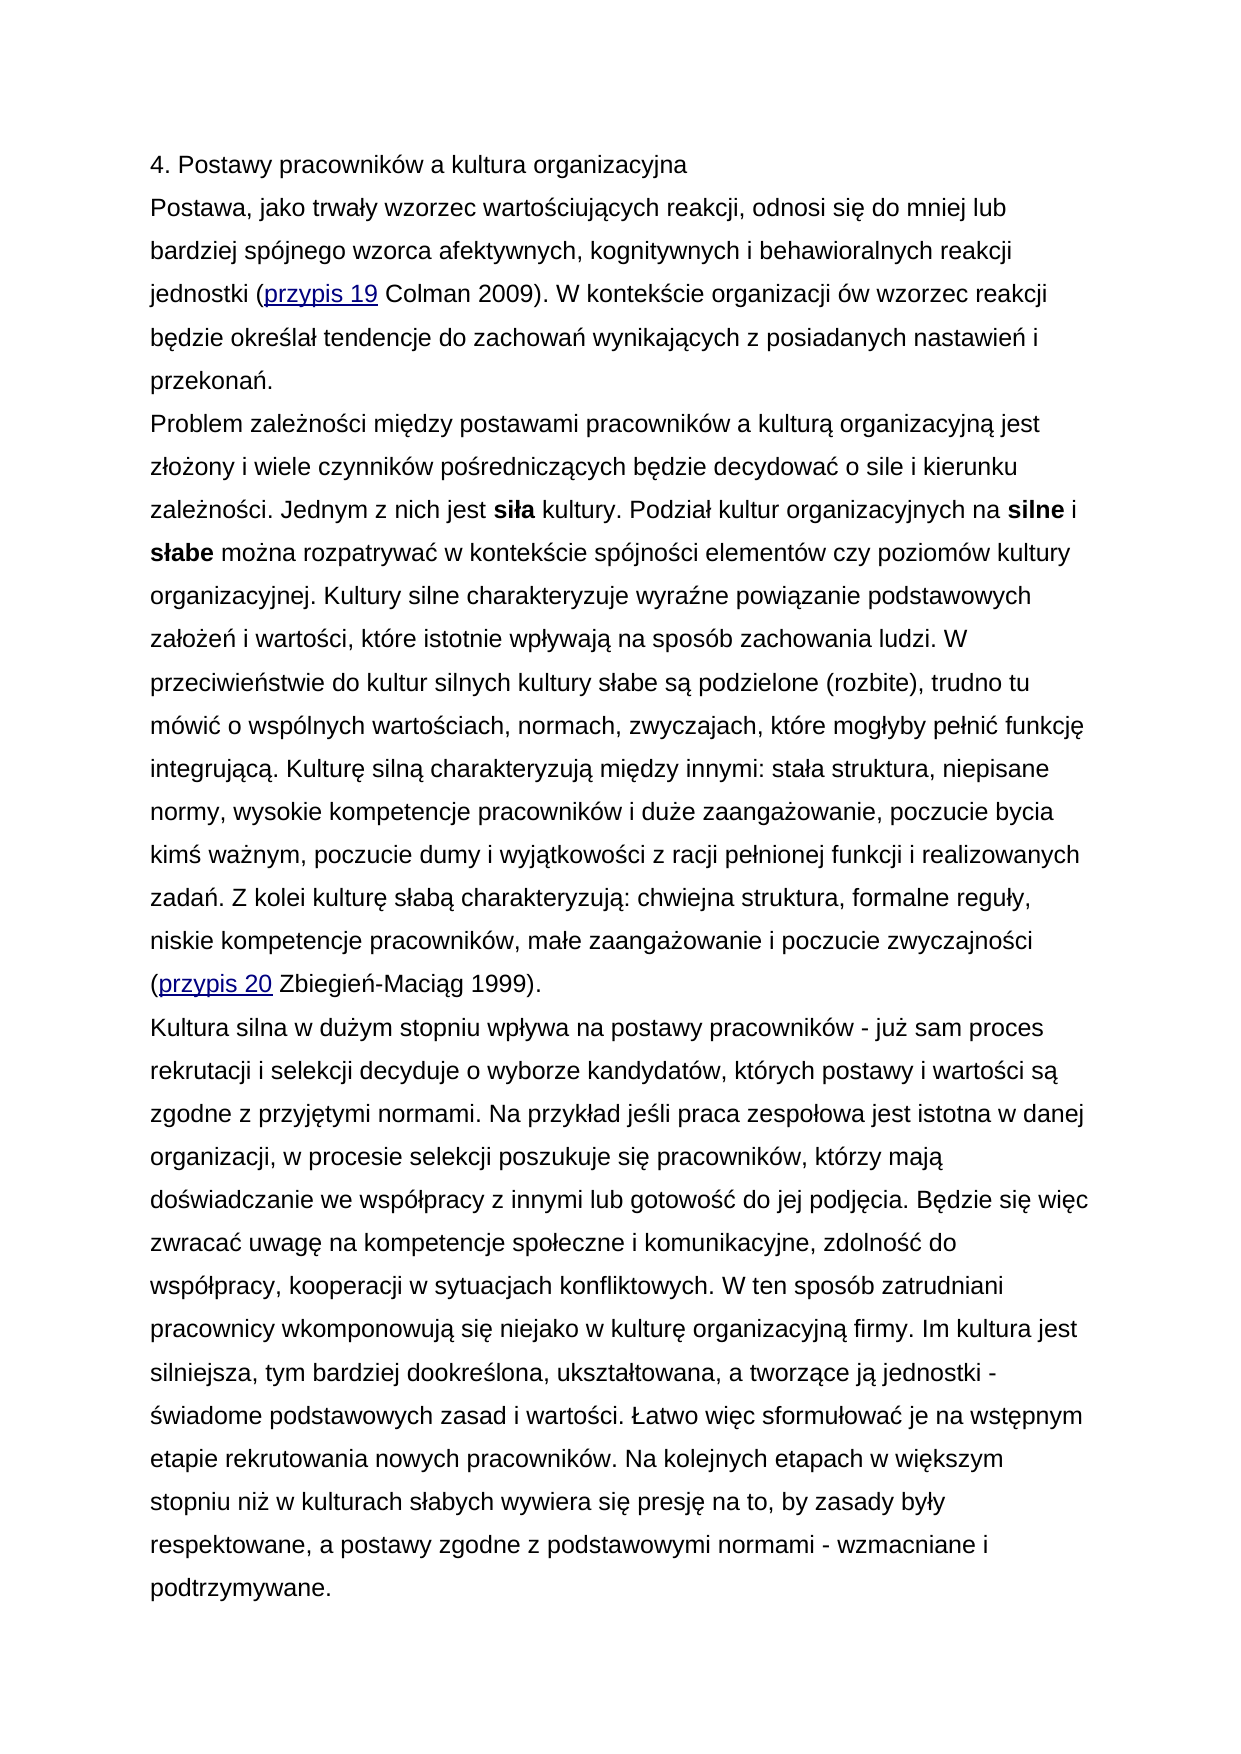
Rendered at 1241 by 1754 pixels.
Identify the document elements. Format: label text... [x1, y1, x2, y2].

text Problem zależności między postawami pracowników a kulturą organizacyjną jest złożony i wiele czynników pośredniczących będzie decydować o sile i kierunku zależności. Jednym z nich jest siła kultury. Podział kultur organizacyjnych na silne i słabe można rozpatrywać w kontekście spójności elementów czy poziomów kultury organizacyjnej. Kultury silne charakteryzuje wyraźne powiązanie podstawowych założeń i wartości, które istotnie wpływają na sposób zachowania ludzi. W przeciwieństwie do kultur silnych kultury słabe są podzielone (rozbite), trudno tu mówić o wspólnych wartościach, normach, zwyczajach, które mogłyby pełnić funkcję integrującą. Kulturę silną charakteryzują między innymi: stała struktura, niepisane normy, wysokie kompetencje pracowników i duże zaangażowanie, poczucie bycia kimś ważnym, poczucie dumy i wyjątkowości z racji pełnionej funkcji i realizowanych zadań. Z kolei kulturę słabą charakteryzują: chwiejna struktura, formalne reguły, niskie kompetencje pracowników, małe zaangażowanie i poczucie zwyczajności (przypis 20 Zbiegień-Maciąg 1999). [150, 409, 1090, 998]
text Postawa, jako trwały wzorzec wartościujących reakcji, odnosi się do mniej lub bardziej spójnego wzorca afektywnych, kognitywnych i behawioralnych reakcji jednostki (przypis 19 Colman 2009). W kontekście organizacji ów wzorzec reakcji będzie określał tendencje do zachowań wynikających z posiadanych nastawień i przekonań. [150, 193, 1090, 394]
text Kultura silna w dużym stopniu wpływa na postawy pracowników - już sam proces rekrutacji i selekcji decyduje o wyborze kandydatów, których postawy i wartości są zgodne z przyjętymi normami. Na przykład jeśli praca zespołowa jest istotna w danej organizacji, w procesie selekcji poszukuje się pracowników, którzy mają doświadczanie we współpracy z innymi lub gotowość do jej podjęcia. Będzie się więc zwracać uwagę na kompetencje społeczne i komunikacyjne, zdolność do współpracy, kooperacji w sytuacjach konfliktowych. W ten sposób zatrudniani pracownicy wkomponowują się niejako w kulturę organizacyjną firmy. Im kultura jest silniejsza, tym bardziej dookreślona, ukształtowana, a tworzące ją jednostki - świadome podstawowych zasad i wartości. Łatwo więc sformułować je na wstępnym etapie rekrutowania nowych pracowników. Na kolejnych etapach w większym stopniu niż w kulturach słabych wywiera się presję na to, by zasady były respektowane, a postawy zgodne z podstawowymi normami - wzmacniane i podtrzymywane. [150, 1012, 1090, 1602]
subtitle 4. Postawy pracowników a kultura organizacyjna [150, 150, 1090, 179]
